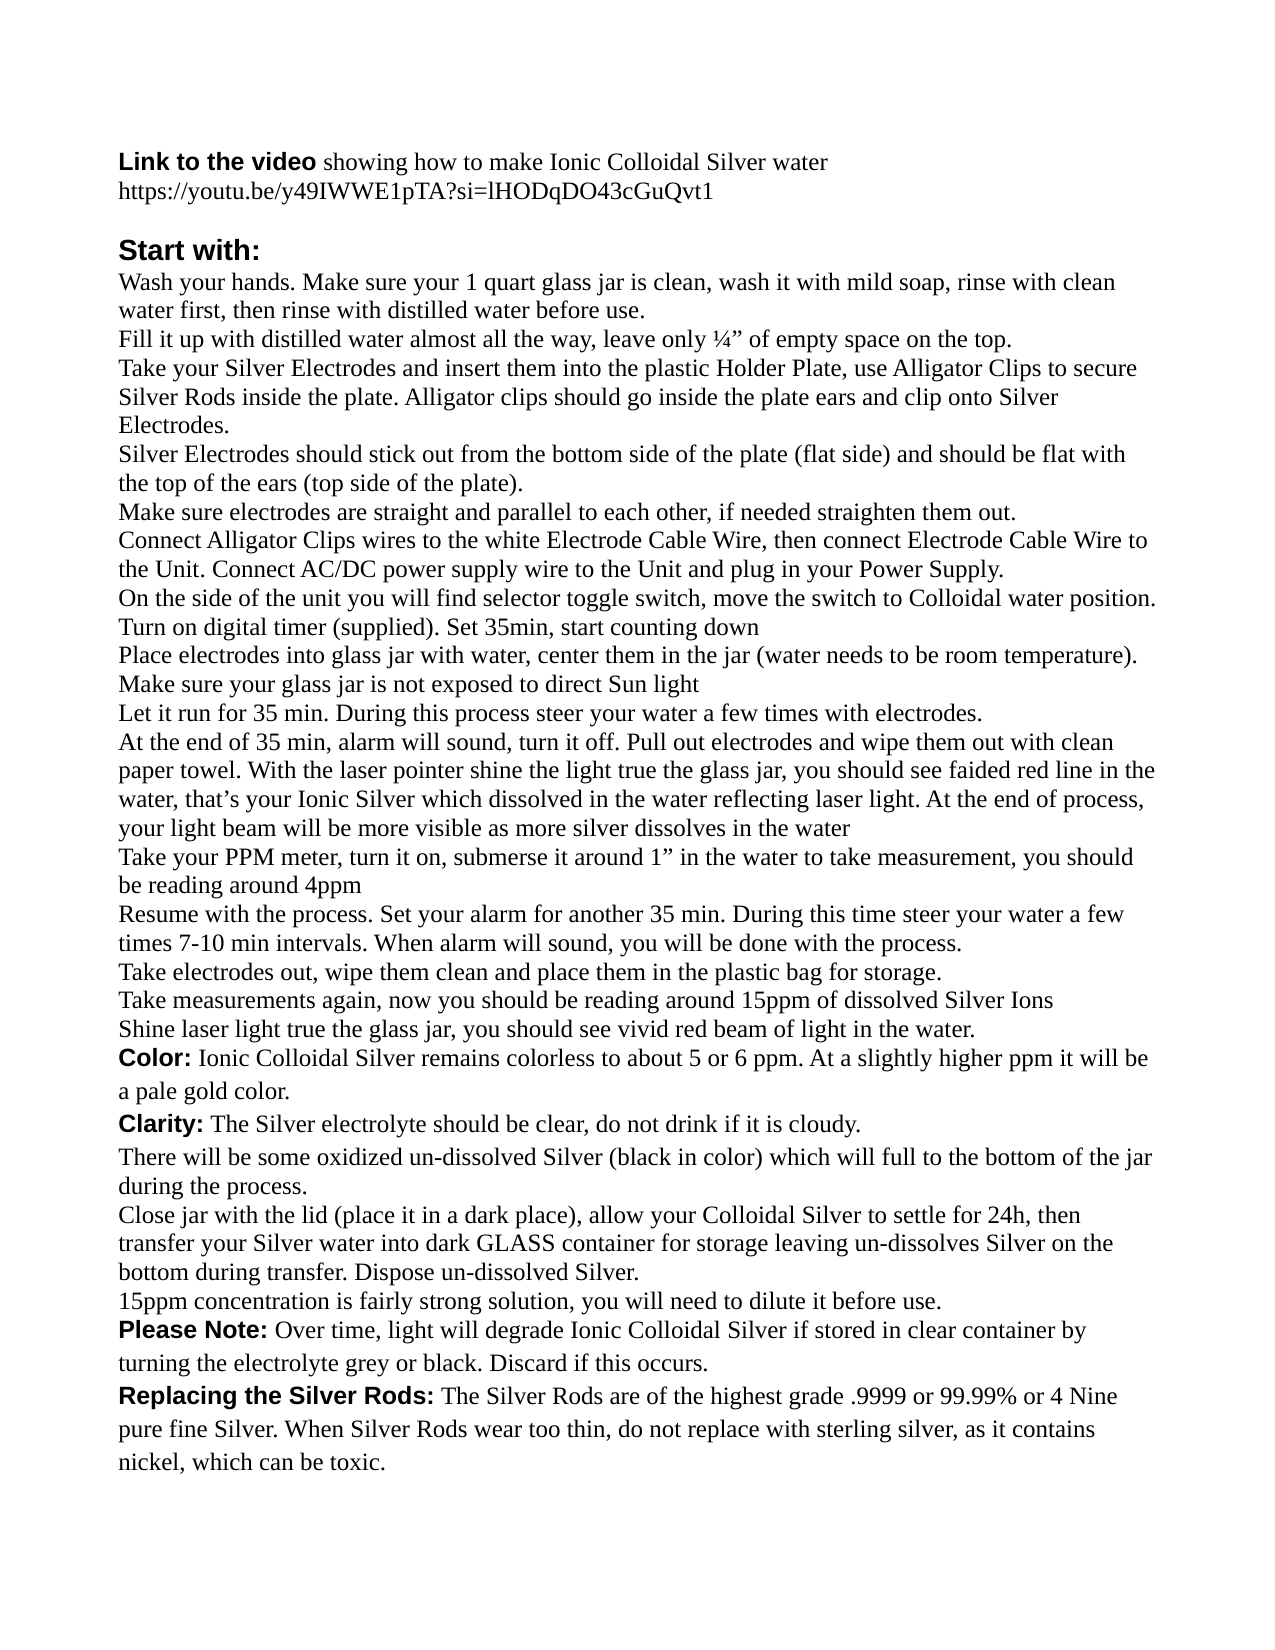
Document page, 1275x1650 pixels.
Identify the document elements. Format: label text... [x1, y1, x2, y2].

text Wash your hands. Make sure your 1 quart glass jar is clean, wash it with mild soap, rinse with clean water first, then rinse with distilled water before use. [118, 267, 1157, 324]
text Close jar with the lid (place it in a dark place), allow your Colloidal Silver to settle for 24h, then transfer your Silver water into dark GLASS container for storage leaving un-dissolves Silver on the bottom during transfer. Dispose un-dissolved Silver. [118, 1200, 1157, 1286]
text On the side of the unit you will find selector toggle switch, move the switch to Colloidal water position. [118, 583, 1157, 612]
text Let it run for 35 min. During this process steer your water a few times with electrodes. [118, 698, 1157, 727]
text Make sure your glass jar is not exposed to direct Sun light [118, 669, 1157, 698]
text Link to the video showing how to make Ionic Colloidal Silver water [118, 147, 1157, 176]
text Take your Silver Electrodes and insert them into the plastic Holder Plate, use Alligator Clips to secure Silver Rods inside the plate. Alligator clips should go inside the plate ears and clip onto Silver Electrodes. [118, 353, 1157, 439]
text Place electrodes into glass jar with water, center them in the jar (water needs to be room temperature). [118, 641, 1157, 669]
text Shine laser light true the glass jar, you should see vivid red beam of light in the water. [118, 1014, 1157, 1043]
text Connect Alligator Clips wires to the white Electrode Cable Wire, then connect Electrode Cable Wire to the Unit. Connect AC/DC power supply wire to the Unit and plug in your Power Supply. [118, 526, 1157, 583]
text Resume with the process. Set your alarm for another 35 min. During this time steer your water a few times 7-10 min intervals. When alarm will sound, you will be done with the process. [118, 899, 1157, 957]
text Replacing the Silver Rods: The Silver Rods are of the highest grade .9999 or 99.99% or 4 Nine pure fine Silver. When Silver Rods wear too thin, do not replace with sterling silver, as it contains nickel, which can be toxic. [118, 1381, 1157, 1476]
text At the end of 35 min, alarm will sound, turn it off. Pull out electrodes and wipe them out with clean paper towel. With the laser pointer shine the light true the glass jar, you should see faided red line in the water, that’s your Ionic Silver which dissolved in the water reflecting laser light. At the end of process, your light beam will be more visible as more silver dissolves in the water [118, 727, 1157, 842]
text Fill it up with distilled water almost all the way, leave only ¼” of empty space on the top. [118, 324, 1157, 353]
text Silver Electrodes should stick out from the bottom side of the plate (flat side) and should be flat with the top of the ears (top side of the plate). [118, 439, 1157, 497]
text Take electrodes out, wipe them clean and place them in the plastic bag for storage. [118, 957, 1157, 986]
text Make sure electrodes are straight and parallel to each other, if needed straighten them out. [118, 497, 1157, 526]
text Take measurements again, now you should be reading around 15ppm of dissolved Silver Ions [118, 986, 1157, 1014]
text https://youtu.be/y49IWWE1pTA?si=lHODqDO43cGuQvt1 [118, 176, 1157, 204]
text Take your PPM meter, turn it on, submerse it around 1” in the water to take measurement, you should be reading around 4ppm [118, 842, 1157, 899]
text Color: Ionic Colloidal Silver remains colorless to about 5 or 6 ppm. At a slightly higher ppm it will be a pale gold color. [118, 1043, 1157, 1105]
text Please Note: Over time, light will degrade Ionic Colloidal Silver if stored in clear container by turning the electrolyte grey or black. Discard if this occurs. [118, 1315, 1157, 1377]
text There will be some oxidized un-dissolved Silver (black in color) which will full to the bottom of the jar during the process. [118, 1142, 1157, 1200]
text 15ppm concentration is fairly strong solution, you will need to dilute it before use. [118, 1286, 1157, 1315]
text Start with: [118, 233, 1157, 267]
text Clarity: The Silver electrolyte should be clear, do not drink if it is cloudy. [118, 1109, 1157, 1138]
text Turn on digital timer (supplied). Set 35min, start counting down [118, 612, 1157, 641]
